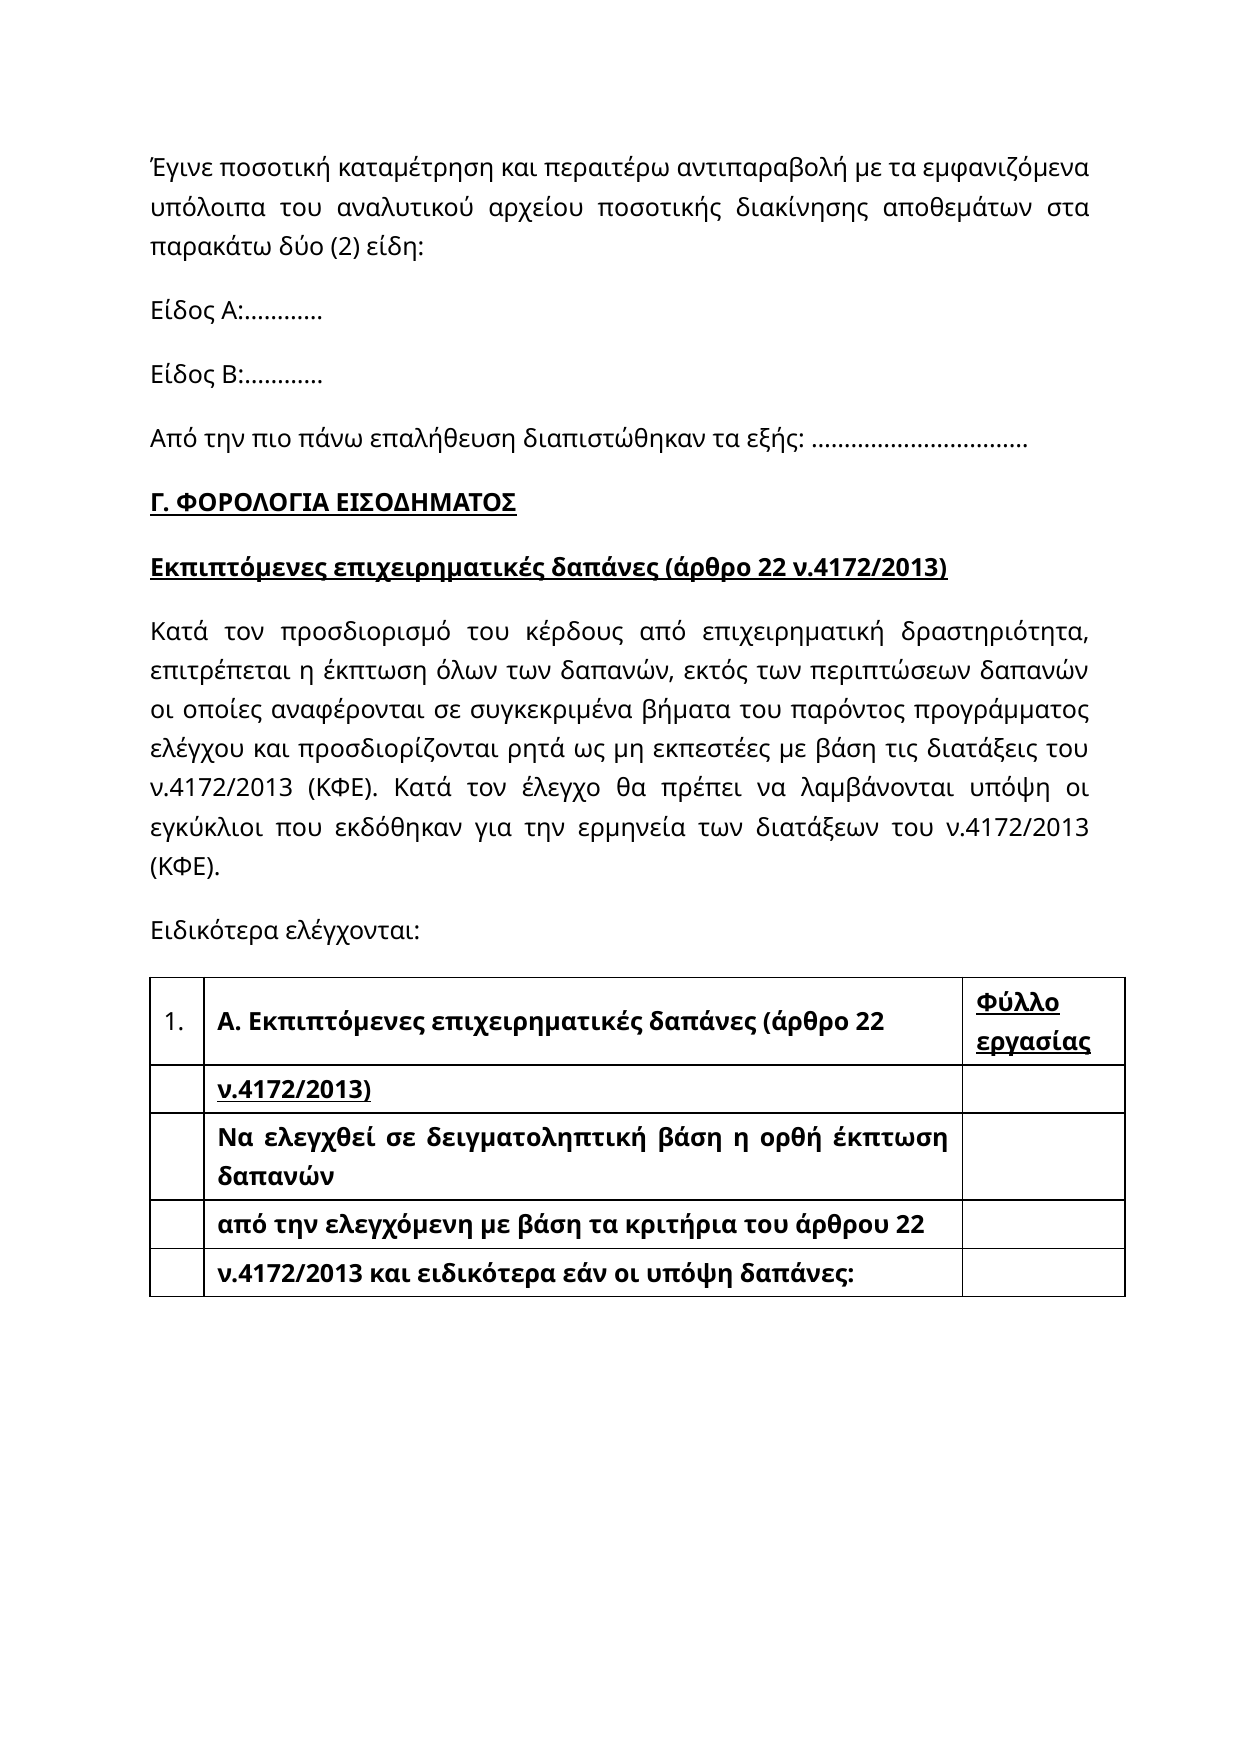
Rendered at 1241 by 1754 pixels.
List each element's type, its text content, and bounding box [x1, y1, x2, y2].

text Είδος Β:………… [150, 357, 1090, 391]
table_cell ν.4172/2013 και ειδικότερα εάν οι υπόψη δαπάνες: [205, 1249, 962, 1296]
text Έγινε ποσοτική καταμέτρηση και περαιτέρω αντιπαραβολή με τα εμφανιζόμενα υπόλοιπα του αναλυτικού αρχείου ποσοτικής διακίνησης αποθεμάτων στα παρακάτω δύο (2) είδη: [150, 150, 1090, 262]
table_header 1. [151, 978, 203, 1064]
table_header Φύλλο εργασίας [963, 978, 1124, 1064]
text Εκπιπτόμενες επιχειρηματικές δαπάνες (άρθρο 22 ν.4172/2013) [150, 549, 1090, 583]
table_cell [151, 1114, 203, 1199]
table_cell [963, 1201, 1124, 1247]
table_cell [963, 1066, 1124, 1112]
table_cell [151, 1066, 203, 1112]
table_cell Να ελεγχθεί σε δειγματοληπτική βάση η ορθή έκπτωση δαπανών [205, 1114, 962, 1199]
text Ειδικότερα ελέγχονται: [150, 912, 1090, 947]
text Είδος Α:………… [150, 292, 1090, 327]
table_header A. Eκπιπτόμενες επιχειρηματικές δαπάνες (άρθρο 22 [205, 978, 962, 1064]
table_cell ν.4172/2013) [205, 1066, 962, 1112]
text Από την πιο πάνω επαλήθευση διαπιστώθηκαν τα εξής: …………………………… [150, 421, 1090, 455]
table_cell από την ελεγχόμενη με βάση τα κριτήρια του άρθρου 22 [205, 1201, 962, 1247]
table_cell [963, 1114, 1124, 1199]
table_cell [963, 1249, 1124, 1296]
table_cell [151, 1249, 203, 1296]
table_cell [151, 1201, 203, 1247]
text Κατά τον προσδιορισμό του κέρδους από επιχειρηματική δραστηριότητα, επιτρέπεται η έκπτωση όλων των δαπανών, εκτός των περιπτώσεων δαπανών οι οποίες αναφέρονται σε συγκεκριμένα βήματα του παρόντος προγράμματος ελέγχου και προσδιορίζονται ρητά ως μη εκπεστέες με βάση τις διατάξεις του ν.4172/2013 (ΚΦΕ). Κατά τον έλεγχο θα πρέπει να λαμβάνονται υπόψη οι εγκύκλιοι που εκδόθηκαν για την ερμηνεία των διατάξεων του ν.4172/2013 (ΚΦΕ). [150, 613, 1090, 882]
text Γ. ΦΟΡΟΛΟΓΙΑ ΕΙΣΟΔΗΜΑΤΟΣ [150, 485, 1090, 519]
